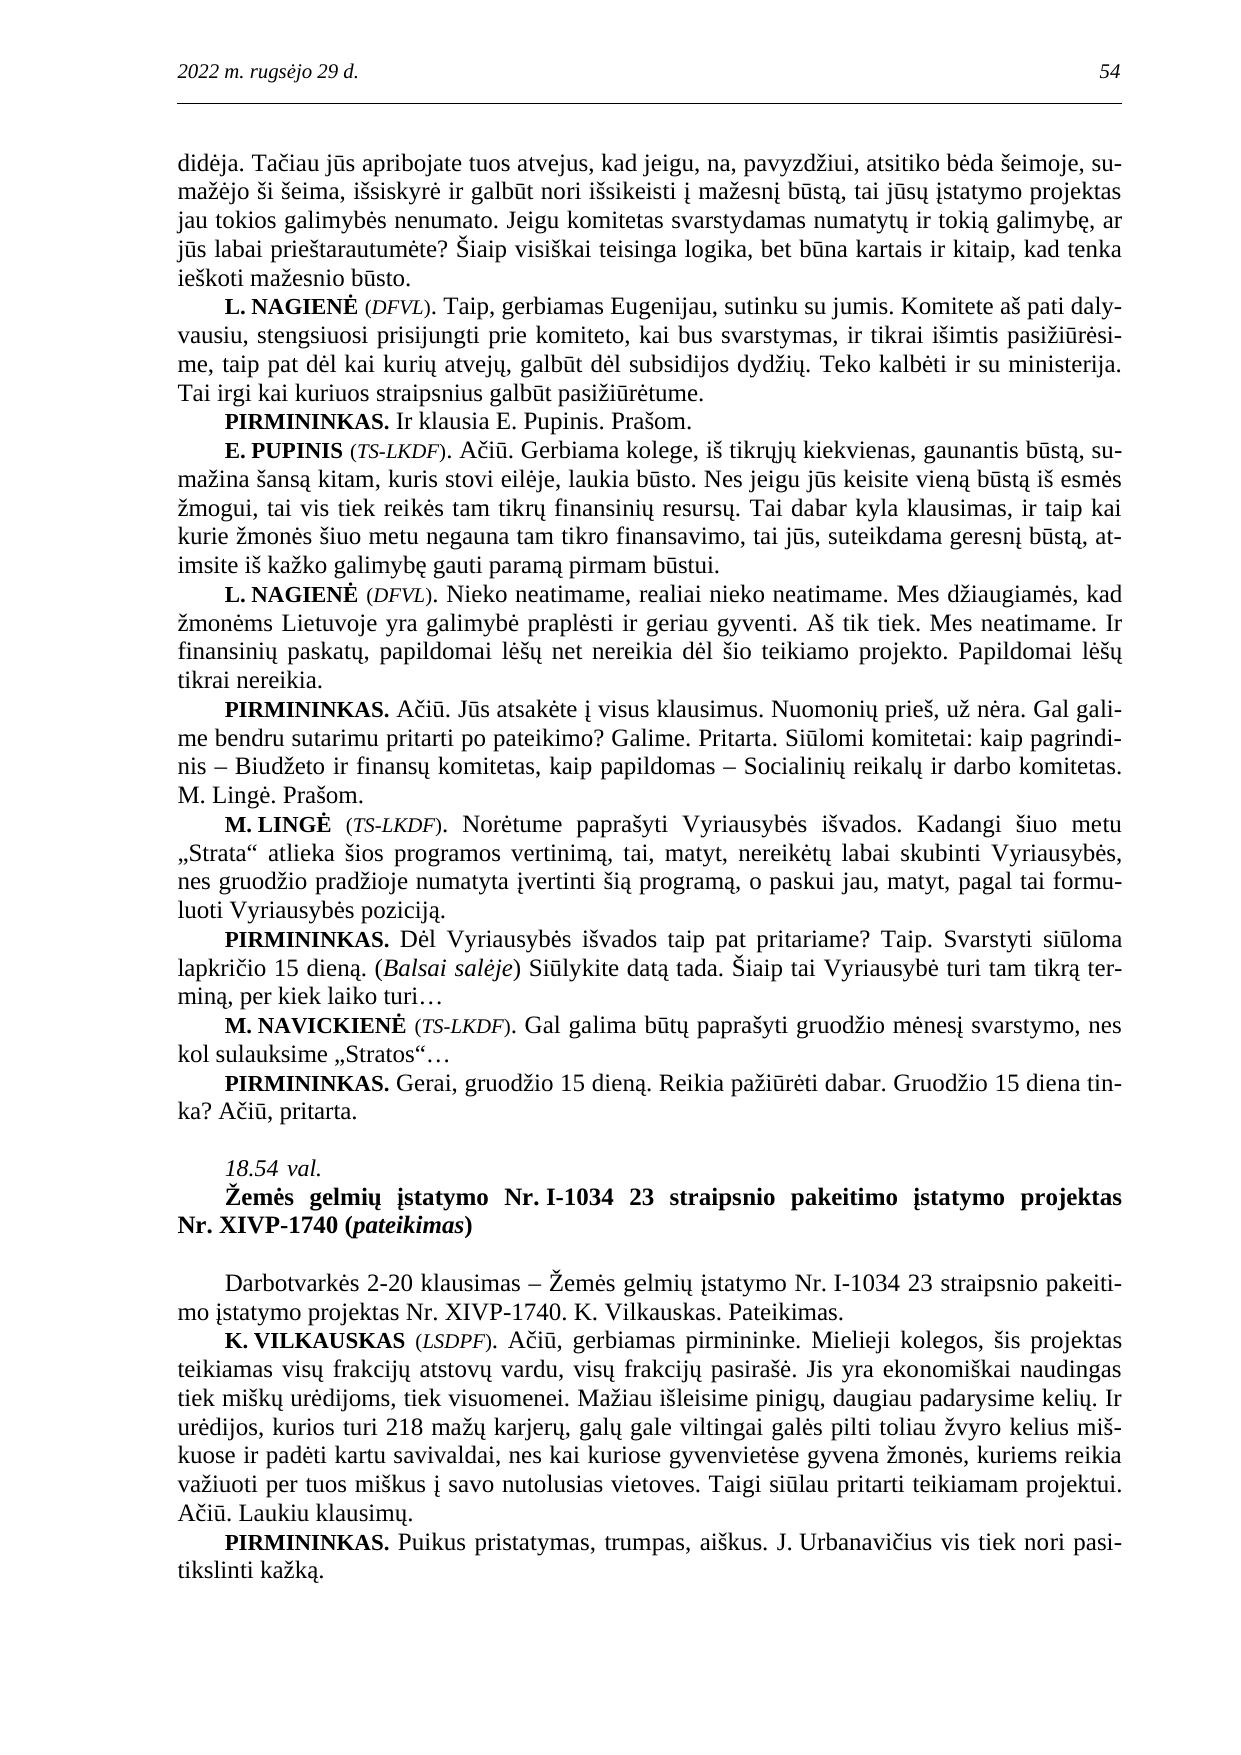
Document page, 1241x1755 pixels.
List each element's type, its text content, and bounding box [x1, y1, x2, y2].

text di­dė­ja. Ta­čiau jūs ap­ri­bo­ja­te tuos at­ve­jus, kad jei­gu, na, pa­vyz­džiui, at­si­ti­ko bė­da šei­mo­je, su­ma­žė­jo ši šei­ma, iš­si­sky­rė ir gal­būt no­ri iš­si­keis­ti į ma­žes­nį būs­tą, tai jū­sų įsta­ty­mo pro­jek­tas jau to­kios ga­li­my­bės ne­nu­ma­to. Jei­gu ko­mi­te­tas svars­ty­da­mas nu­ma­ty­tų ir to­kią ga­li­my­bę, ar jūs la­bai prieš­ta­rau­tu­mė­te? Šiaip vi­siš­kai tei­sin­ga lo­gi­ka, bet bū­na kar­tais ir ki­taip, kad ten­ka ieš­ko­ti ma­žes­nio būs­to. [177, 148, 1122, 291]
text PIRMININKAS. Pui­kus pri­sta­ty­mas, trum­pas, aiš­kus. J. Ur­ba­na­vi­čius vis tiek no­ri pa­si­tiks­lin­ti kaž­ką. [177, 1527, 1122, 1584]
text 18.54 val. [224, 1154, 1122, 1182]
text Dar­bo­tvarkės 2-20 klau­si­mas – Že­mės gel­mių įsta­ty­mo Nr. I-1034 23 straips­nio pa­kei­ti­mo įsta­ty­mo pro­jek­tas Nr. XIVP-1740. K. Vil­kaus­kas. Pa­tei­ki­mas. [177, 1268, 1122, 1325]
text PIRMININKAS. Ge­rai, gruo­džio 15 die­ną. Rei­kia pa­žiū­rė­ti da­bar. Gruo­džio 15 die­na tin­ka? Ačiū, pri­tar­ta. [177, 1068, 1122, 1125]
text L. NAGIENĖ (DFVL). Taip, ger­bia­mas Eu­ge­ni­jau, su­tin­ku su ju­mis. Ko­mi­te­te aš pa­ti da­ly­vau­siu, steng­siuo­si pri­si­jung­ti prie ko­mi­te­to, kai bus svars­ty­mas, ir tik­rai iš­im­tis pa­si­žiū­rė­si­me, taip pat dėl kai ku­rių at­ve­jų, gal­būt dėl sub­si­di­jos dy­džių. Te­ko kal­bė­ti ir su mi­nis­te­ri­ja. Tai ir­gi kai ku­riuos straips­nius gal­būt pa­si­žiū­rė­tu­me. [177, 291, 1122, 406]
text K. VILKAUSKAS (LSDPF). Ačiū, ger­bia­mas pir­mi­nin­ke. Mie­lie­ji ko­le­gos, šis pro­jek­tas tei­kia­mas vi­sų frak­ci­jų at­sto­vų var­du, vi­sų frak­ci­jų pa­si­ra­šė. Jis yra eko­no­miš­kai nau­din­gas tiek miš­kų urė­di­joms, tiek vi­suo­me­nei. Ma­žiau iš­lei­si­me pi­ni­gų, dau­giau pa­da­ry­si­me ke­lių. Ir urė­di­jos, ku­rios tu­ri 218 ma­žų kar­je­rų, ga­lų ga­le vil­tin­gai ga­lės pil­ti to­liau žvy­ro ke­lius miš­kuo­se ir pa­dė­ti kar­tu sa­vi­val­dai, nes kai ku­rio­se gy­ven­vie­tė­se gy­ve­na žmo­nės, ku­riems rei­kia va­žiuo­ti per tuos miš­kus į sa­vo nu­to­lu­sias vie­to­ves. Tai­gi siū­lau pri­tar­ti tei­kia­mam pro­jek­tui. Ačiū. Lau­kiu klau­si­mų. [177, 1325, 1122, 1527]
text PIRMININKAS. Dėl Vy­riau­sy­bės iš­va­dos taip pat pri­ta­ria­me? Taip. Svars­ty­ti siū­lo­ma lap­kri­čio 15 die­ną. (Bal­sai sa­lė­je) Siū­ly­ki­te da­tą ta­da. Šiaip tai Vy­riau­sy­bė tu­ri tam tik­rą ter­mi­ną, per kiek lai­ko tu­ri… [177, 924, 1122, 1010]
text Že­mės gel­mių įsta­ty­mo Nr. I-1034 23 straips­nio pa­kei­ti­mo įsta­ty­mo pro­jek­tas Nr. XIVP-1740 (pa­tei­ki­mas) [177, 1182, 1122, 1239]
text E. PUPINIS (TS-LKDF). Ačiū. Ger­bia­ma ko­le­ge, iš tik­rų­jų kiek­vie­nas, gau­nan­tis būs­tą, su­ma­ži­na šan­są ki­tam, ku­ris sto­vi ei­lė­je, lau­kia būs­to. Nes jei­gu jūs kei­si­te vie­ną būs­tą iš es­mės žmo­gui, tai vis tiek rei­kės tam tik­rų fi­nan­si­nių re­sur­sų. Tai da­bar ky­la klau­si­mas, ir taip kai ku­rie žmo­nės šiuo me­tu ne­gau­na tam tik­ro fi­nan­sa­vi­mo, tai jūs, su­teik­da­ma ge­res­nį būs­tą, at­im­si­te iš kaž­ko ga­li­my­bę gau­ti pa­ra­mą pir­mam būs­tui. [177, 435, 1122, 579]
text M. LINGĖ (TS-LKDF). No­rė­tu­me pa­pra­šy­ti Vy­riau­sy­bės iš­va­dos. Ka­dan­gi šiuo me­tu „Stra­ta“ at­lie­ka šios pro­gra­mos ver­ti­ni­mą, tai, ma­tyt, ne­rei­kė­tų la­bai sku­bin­ti Vy­riau­sy­bės, nes gruo­džio pra­džio­je nu­ma­ty­ta įver­tin­ti šią pro­gra­mą, o pas­kui jau, ma­tyt, pa­gal tai for­mu­luo­ti Vy­riau­sy­bės po­zi­ci­ją. [177, 809, 1122, 924]
text PIRMININKAS. Ačiū. Jūs at­sa­kė­te į vi­sus klau­si­mus. Nuo­mo­nių prieš, už nė­ra. Gal ga­li­me ben­dru su­ta­ri­mu pri­tar­ti po pa­tei­ki­mo? Ga­li­me. Pri­tar­ta. Siū­lo­mi ko­mi­te­tai: kaip pa­grin­di­nis – Biu­dže­to ir fi­nan­sų ko­mi­te­tas, kaip pa­pil­do­mas – So­cia­li­nių rei­ka­lų ir dar­bo ko­mi­te­tas. M. Lin­gė. Pra­šom. [177, 694, 1122, 809]
text M. NAVICKIENĖ (TS-LKDF). Gal ga­li­ma bū­tų pa­pra­šy­ti gruo­džio mė­ne­sį svars­ty­mo, nes kol su­lauk­si­me „Stra­tos“… [177, 1010, 1122, 1068]
text PIRMININKAS. Ir klau­sia E. Pu­pi­nis. Pra­šom. [177, 406, 1122, 435]
text L. NAGIENĖ (DFVL). Nie­ko ne­at­ima­me, re­a­liai nie­ko ne­at­ima­me. Mes džiau­gia­mės, kad žmo­nėms Lie­tu­vo­je yra ga­li­my­bė pra­plės­ti ir ge­riau gy­ven­ti. Aš tik tiek. Mes ne­at­ima­me. Ir fi­nan­si­nių pa­ska­tų, pa­pil­do­mai lė­šų net ne­rei­kia dėl šio tei­kia­mo pro­jek­to. Pa­pil­do­mai lė­šų tik­rai ne­rei­kia. [177, 579, 1122, 694]
